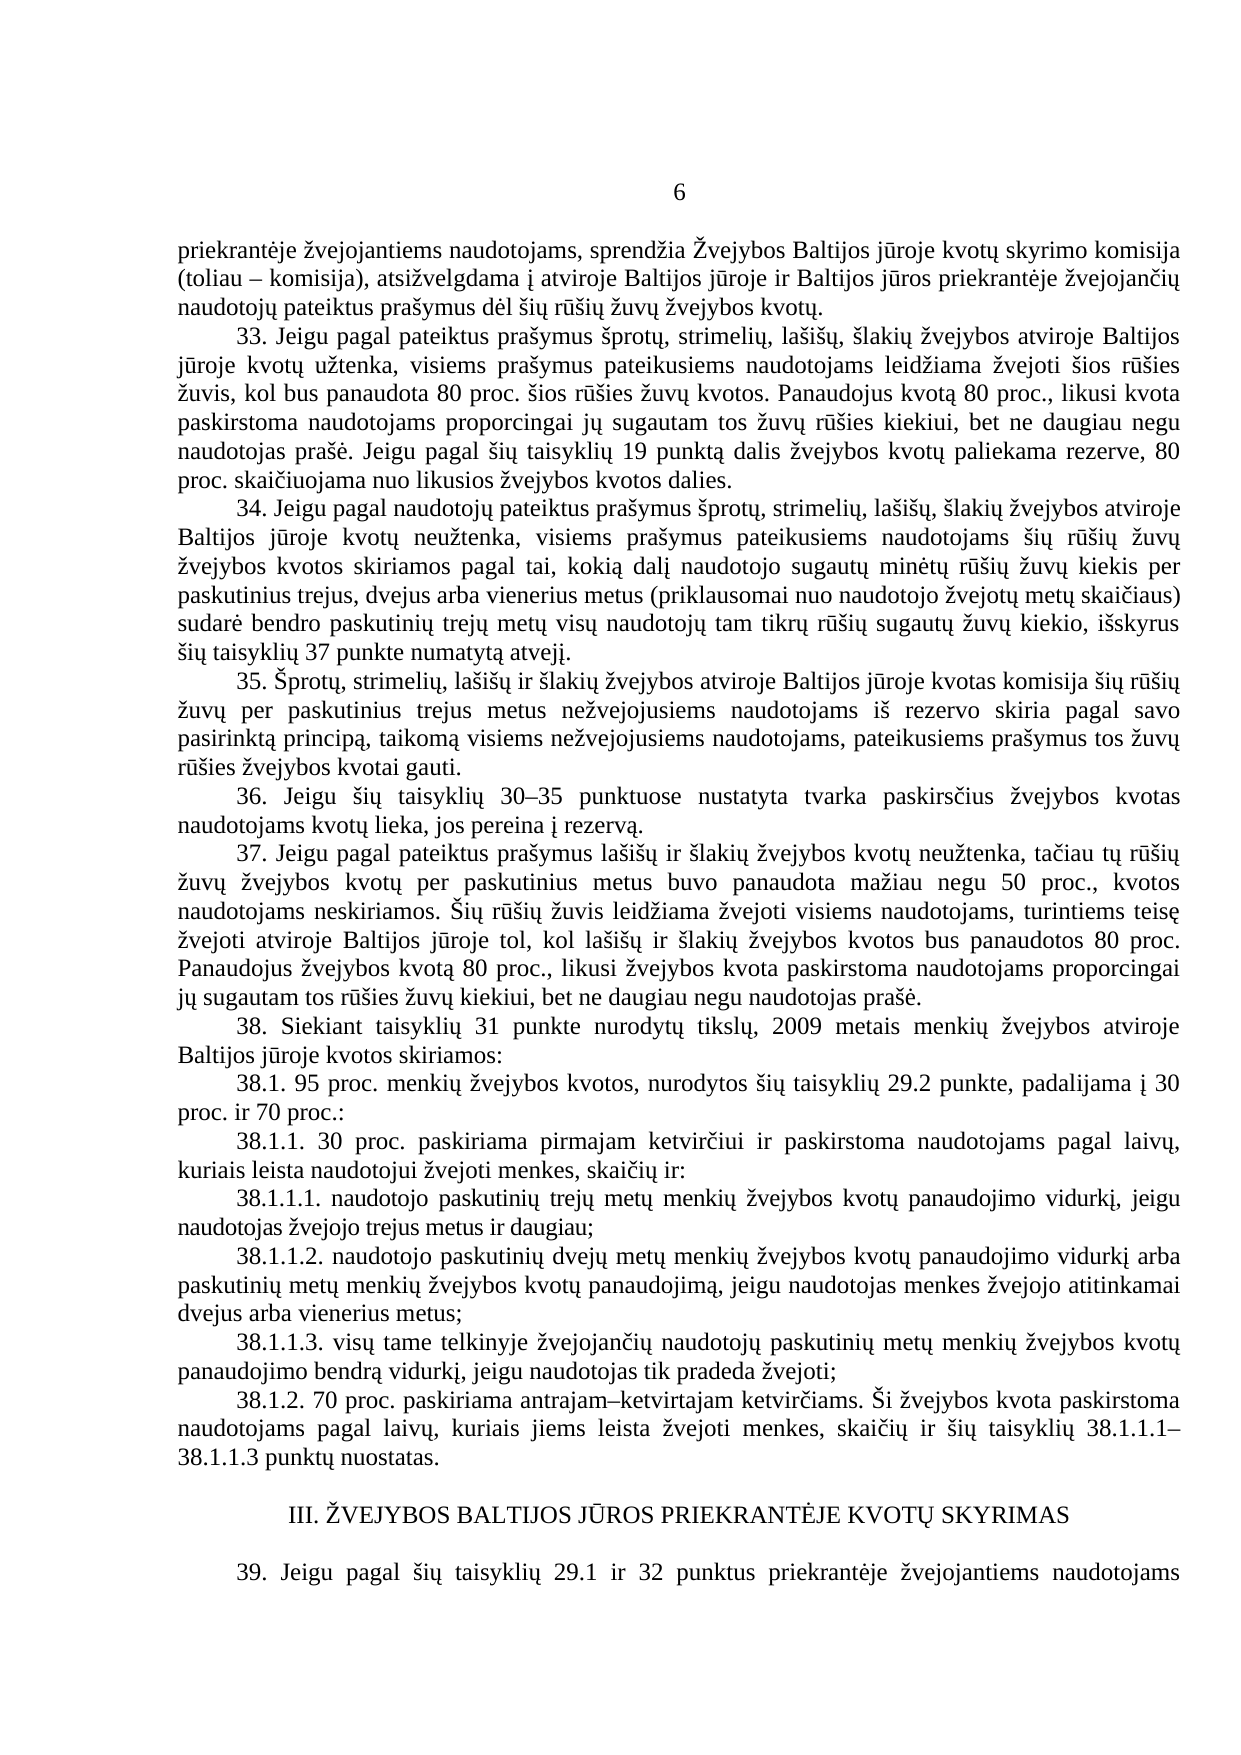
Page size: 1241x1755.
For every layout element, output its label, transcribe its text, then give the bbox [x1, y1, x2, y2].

text 37. Jeigu pagal pateiktus prašymus lašišų ir šlakių žvejybos kvotų neužtenka, tačiau tų rūšių žuvų žvejybos kvotų per paskutinius metus buvo panaudota mažiau negu 50 proc., kvotos naudotojams neskiriamos. Šių rūšių žuvis leidžiama žvejoti visiems naudotojams, turintiems teisę žvejoti atviroje Baltijos jūroje tol, kol lašišų ir šlakių žvejybos kvotos bus panaudotos 80 proc. Panaudojus žvejybos kvotą 80 proc., likusi žvejybos kvota paskirstoma naudotojams proporcingai jų sugautam tos rūšies žuvų kiekiui, bet ne daugiau negu naudotojas prašė. [177, 838, 1181, 1011]
text priekrantėje žvejojantiems naudotojams, sprendžia Žvejybos Baltijos jūroje kvotų skyrimo komisija (toliau – komisija), atsižvelgdama į atviroje Baltijos jūroje ir Baltijos jūros priekrantėje žvejojančių naudotojų pateiktus prašymus dėl šių rūšių žuvų žvejybos kvotų. [177, 235, 1181, 321]
text 38. Siekiant taisyklių 31 punkte nurodytų tikslų, 2009 metais menkių žvejybos atviroje Baltijos jūroje kvotos skiriamos: [177, 1011, 1181, 1068]
text III. ŽVEJYBOS BALTIJOS JŪROS PRIEKRANTĖJE KVOTŲ SKYRIMAS [177, 1500, 1181, 1528]
text 36. Jeigu šių taisyklių 30–35 punktuose nustatyta tvarka paskirsčius žvejybos kvotas naudotojams kvotų lieka, jos pereina į rezervą. [177, 781, 1181, 838]
text 38.1.1.3. visų tame telkinyje žvejojančių naudotojų paskutinių metų menkių žvejybos kvotų panaudojimo bendrą vidurkį, jeigu naudotojas tik pradeda žvejoti; [177, 1327, 1181, 1385]
text 38.1. 95 proc. menkių žvejybos kvotos, nurodytos šių taisyklių 29.2 punkte, padalijama į 30 proc. ir 70 proc.: [177, 1068, 1181, 1126]
text 38.1.1.1. naudotojo paskutinių trejų metų menkių žvejybos kvotų panaudojimo vidurkį, jeigu naudotojas žvejojo trejus metus ir daugiau; [177, 1183, 1181, 1241]
text 38.1.2. 70 proc. paskiriama antrajam–ketvirtajam ketvirčiams. Ši žvejybos kvota paskirstoma naudotojams pagal laivų, kuriais jiems leista žvejoti menkes, skaičių ir šių taisyklių 38.1.1.1–38.1.1.3 punktų nuostatas. [177, 1385, 1181, 1471]
text 33. Jeigu pagal pateiktus prašymus šprotų, strimelių, lašišų, šlakių žvejybos atviroje Baltijos jūroje kvotų užtenka, visiems prašymus pateikusiems naudotojams leidžiama žvejoti šios rūšies žuvis, kol bus panaudota 80 proc. šios rūšies žuvų kvotos. Panaudojus kvotą 80 proc., likusi kvota paskirstoma naudotojams proporcingai jų sugautam tos žuvų rūšies kiekiui, bet ne daugiau negu naudotojas prašė. Jeigu pagal šių taisyklių 19 punktą dalis žvejybos kvotų paliekama rezerve, 80 proc. skaičiuojama nuo likusios žvejybos kvotos dalies. [177, 321, 1181, 493]
text 34. Jeigu pagal naudotojų pateiktus prašymus šprotų, strimelių, lašišų, šlakių žvejybos atviroje Baltijos jūroje kvotų neužtenka, visiems prašymus pateikusiems naudotojams šių rūšių žuvų žvejybos kvotos skiriamos pagal tai, kokią dalį naudotojo sugautų minėtų rūšių žuvų kiekis per paskutinius trejus, dvejus arba vienerius metus (priklausomai nuo naudotojo žvejotų metų skaičiaus) sudarė bendro paskutinių trejų metų visų naudotojų tam tikrų rūšių sugautų žuvų kiekio, išskyrus šių taisyklių 37 punkte numatytą atvejį. [177, 493, 1181, 666]
text 35. Šprotų, strimelių, lašišų ir šlakių žvejybos atviroje Baltijos jūroje kvotas komisija šių rūšių žuvų per paskutinius trejus metus nežvejojusiems naudotojams iš rezervo skiria pagal savo pasirinktą principą, taikomą visiems nežvejojusiems naudotojams, pateikusiems prašymus tos žuvų rūšies žvejybos kvotai gauti. [177, 666, 1181, 781]
text 38.1.1. 30 proc. paskiriama pirmajam ketvirčiui ir paskirstoma naudotojams pagal laivų, kuriais leista naudotojui žvejoti menkes, skaičių ir: [177, 1126, 1181, 1183]
text 39. Jeigu pagal šių taisyklių 29.1 ir 32 punktus priekrantėje žvejojantiems naudotojams [177, 1557, 1181, 1586]
text 38.1.1.2. naudotojo paskutinių dvejų metų menkių žvejybos kvotų panaudojimo vidurkį arba paskutinių metų menkių žvejybos kvotų panaudojimą, jeigu naudotojas menkes žvejojo atitinkamai dvejus arba vienerius metus; [177, 1241, 1181, 1327]
